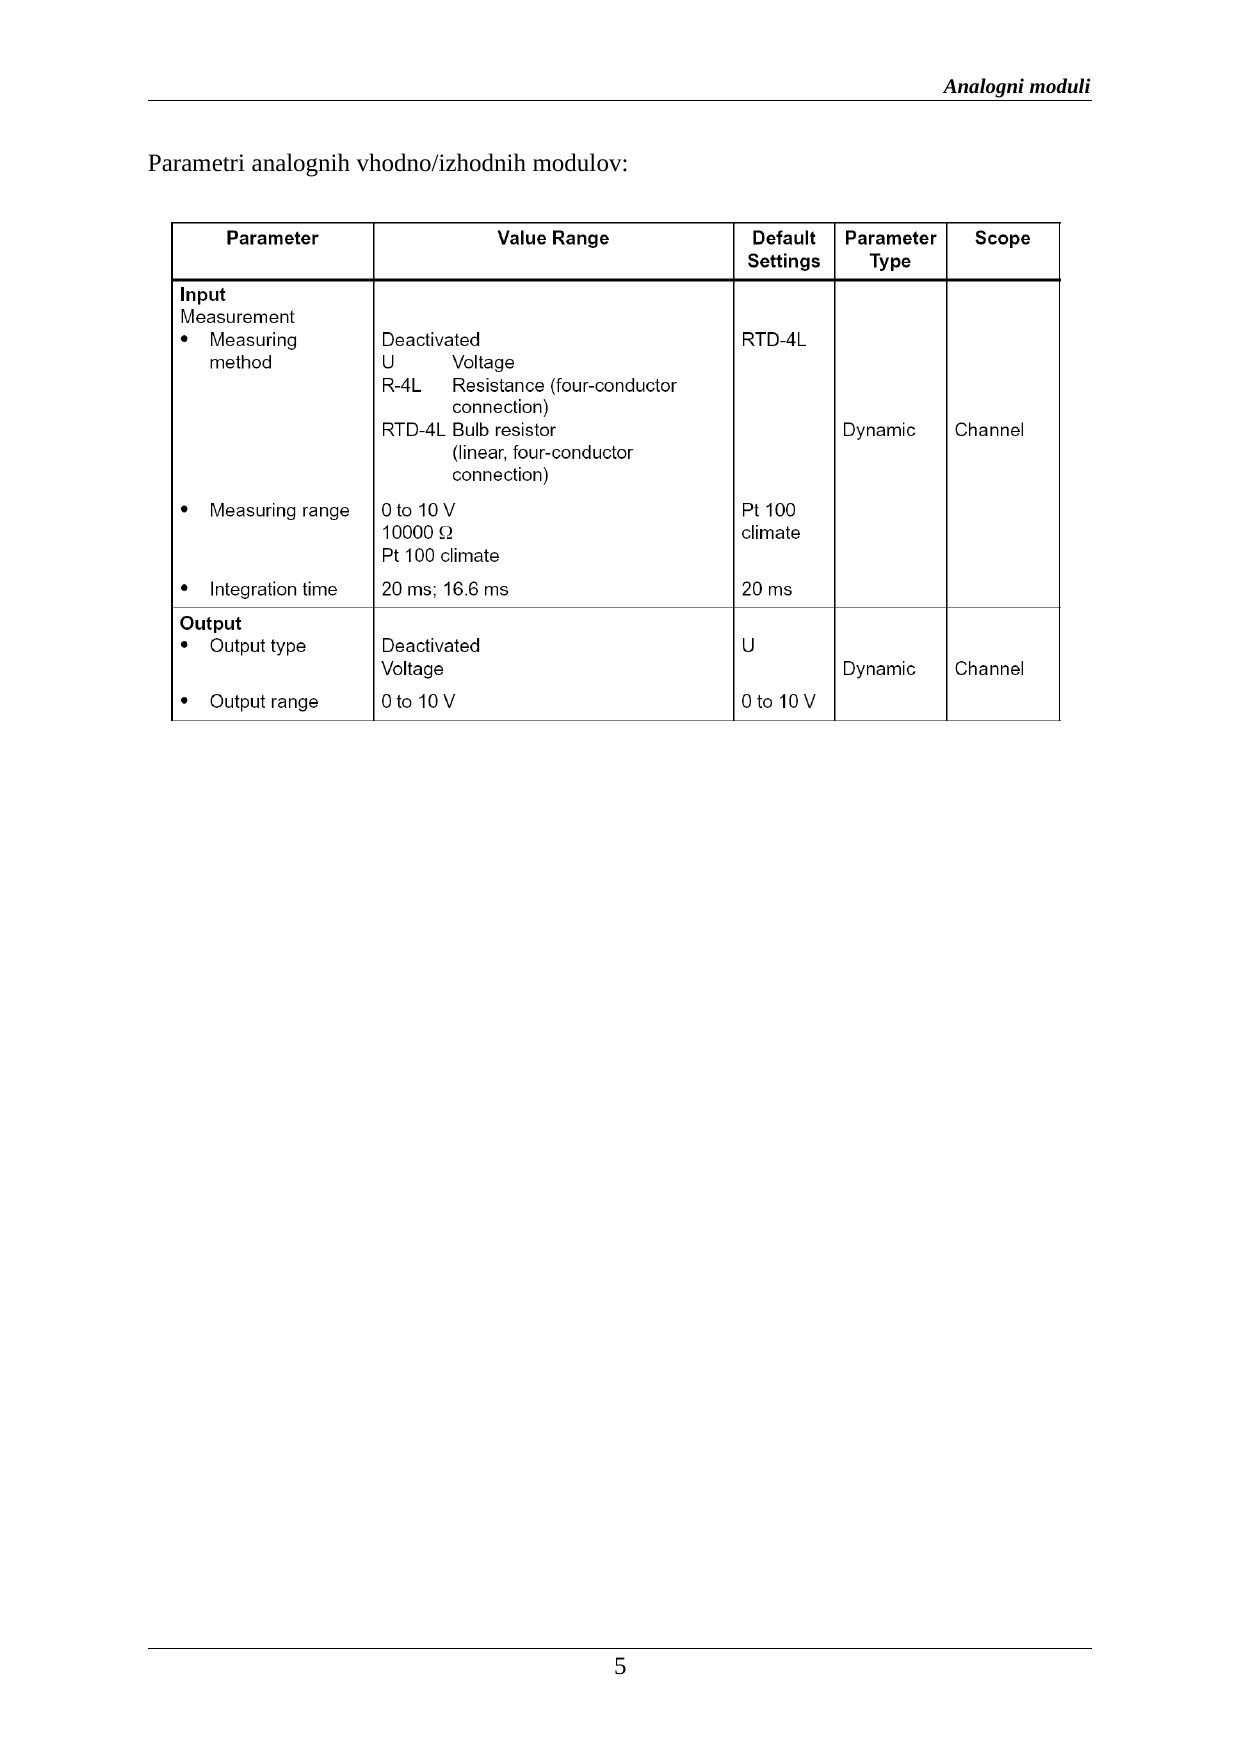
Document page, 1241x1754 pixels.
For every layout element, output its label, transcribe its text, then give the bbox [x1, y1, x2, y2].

text Parametri analognih vhodno/izhodnih modulov: [148, 148, 1092, 177]
picture [164, 215, 1075, 732]
